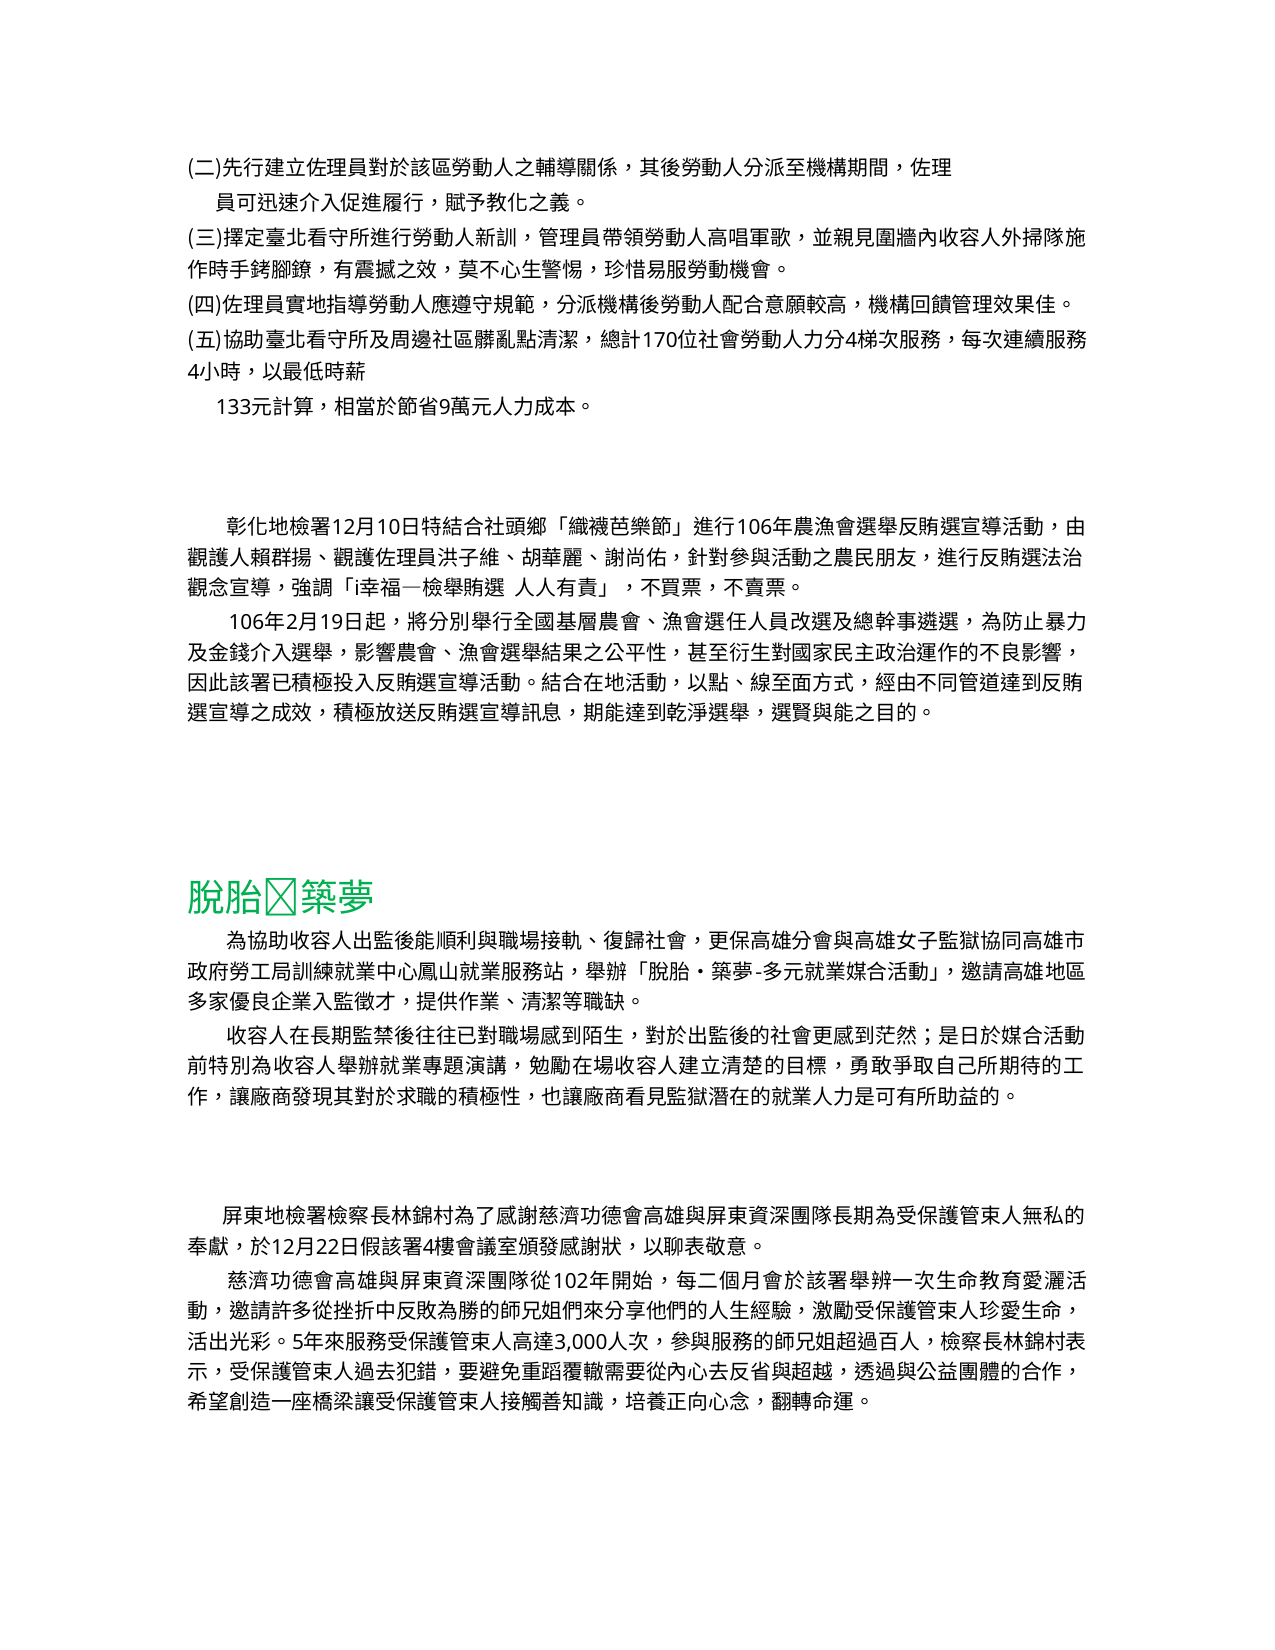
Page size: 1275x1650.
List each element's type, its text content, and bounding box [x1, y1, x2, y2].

text 133元計算，相當於節省9萬元人力成本。 [187, 389, 1087, 421]
text 雄檢社勞機構匯集物資關懷弱勢社勞人 [187, 760, 1087, 814]
text 彰檢傳愛 聖誕喜樂 [187, 728, 1087, 760]
text 慈濟功德會高雄與屏東資深團隊從102年開始，每二個月會於該署舉辨一次生命教育愛灑活動，邀請許多從挫折中反敗為勝的師兄姐們來分享他們的人生經驗，激勵受保護管束人珍愛生命，活出光彩。5年來服務受保護管束人高達3,000人次，參與服務的師兄姐超過百人，檢察長林錦村表示，受保護管束人過去犯錯，要避免重蹈覆轍需要從內心去反省與超越，透過與公益團體的合作，希望創造一座橋梁讓受保護管束人接觸善知識，培養正向心念，翻轉命運。 [187, 1264, 1087, 1416]
text 苗檢辦理社勞機構表揚大會，交流督核經驗與技巧 [187, 423, 1087, 477]
text 106年2月19日起，將分別舉行全國基層農會、漁會選任人員改選及總幹事遴選，為防止暴力及金錢介入選舉，影響農會、漁會選舉結果之公平性，甚至衍生對國家民主政治運作的不良影響，因此該署已積極投入反賄選宣導活動。結合在地活動，以點、線至面方式，經由不同管道達到反賄選宣導之成效，積極放送反賄選宣導訊息，期能達到乾淨選舉，選賢與能之目的。 [187, 606, 1087, 726]
text 屏東地檢署檢察長林錦村為了感謝慈濟功德會高雄與屏東資深團隊長期為受保護管束人無私的奉獻，於12月22日假該署4樓會議室頒發感謝狀，以聊表敬意。 [187, 1200, 1087, 1260]
text 犯保屏東分會慰問補助重傷馨生人 [187, 1418, 1087, 1449]
text (二)先行建立佐理員對於該區勞動人之輔導關係，其後勞動人分派至機構期間，佐理 [187, 150, 1087, 181]
text 收容人在長期監禁後往往已對職場感到陌生，對於出監後的社會更感到茫然；是日於媒合活動前特別為收容人舉辦就業專題演講，勉勵在場收容人建立清楚的目標，勇敢爭取自己所期待的工作，讓廠商發現其對於求職的積極性，也讓廠商看見監獄潛在的就業人力是可有所助益的。 [187, 1019, 1087, 1110]
text 雄檢辦理反毒快閃 [187, 814, 1087, 868]
text 脫胎築夢-高雄女子監獄多元就業媒合活動 [187, 868, 1087, 923]
text 彰化地檢署12月10日特結合社頭鄉「織襪芭樂節」進行106年農漁會選舉反賄選宣導活動，由觀護人賴群揚、觀護佐理員洪子維、胡華麗、謝尚佑，針對參與活動之農民朋友，進行反賄選法治觀念宣導，強調「i幸福—檢舉賄選 人人有責」，不買票，不賣票。 [187, 511, 1087, 601]
text 為協助收容人出監後能順利與職場接軌、復歸社會，更保高雄分會與高雄女子監獄協同高雄市政府勞工局訓練就業中心鳳山就業服務站，舉辦「脫胎‧築夢-多元就業媒合活動｣，邀請高雄地區多家優良企業入監徵才，提供作業、清潔等職缺。 [187, 925, 1087, 1015]
text 彰檢結合地方特色活動，進行農漁會反賄選宣導 [187, 477, 1087, 508]
text (四)佐理員實地指導勞動人應遵守規範，分派機構後勞動人配合意願較高，機構回饋管理效果佳。 [187, 287, 1087, 319]
text (三)擇定臺北看守所進行勞動人新訓，管理員帶領勞動人高唱軍歌，並親見圍牆內收容人外掃隊施作時手銬腳鐐，有震撼之效，莫不心生警惕，珍惜易服勞動機會。 [187, 221, 1087, 283]
text 員可迅速介入促進履行，賦予教化之義。 [187, 185, 1087, 217]
text (五)協助臺北看守所及周邊社區髒亂點清潔，總計170位社會勞動人力分4梯次服務，每次連續服務4小時，以最低時薪 [187, 323, 1087, 385]
text 更保、犯保第一屆委員聯合聘任典禮暨第1次委員會議 [187, 1112, 1087, 1143]
text 屏檢感謝慈濟人對生命教育活動的付出 [187, 1143, 1087, 1198]
